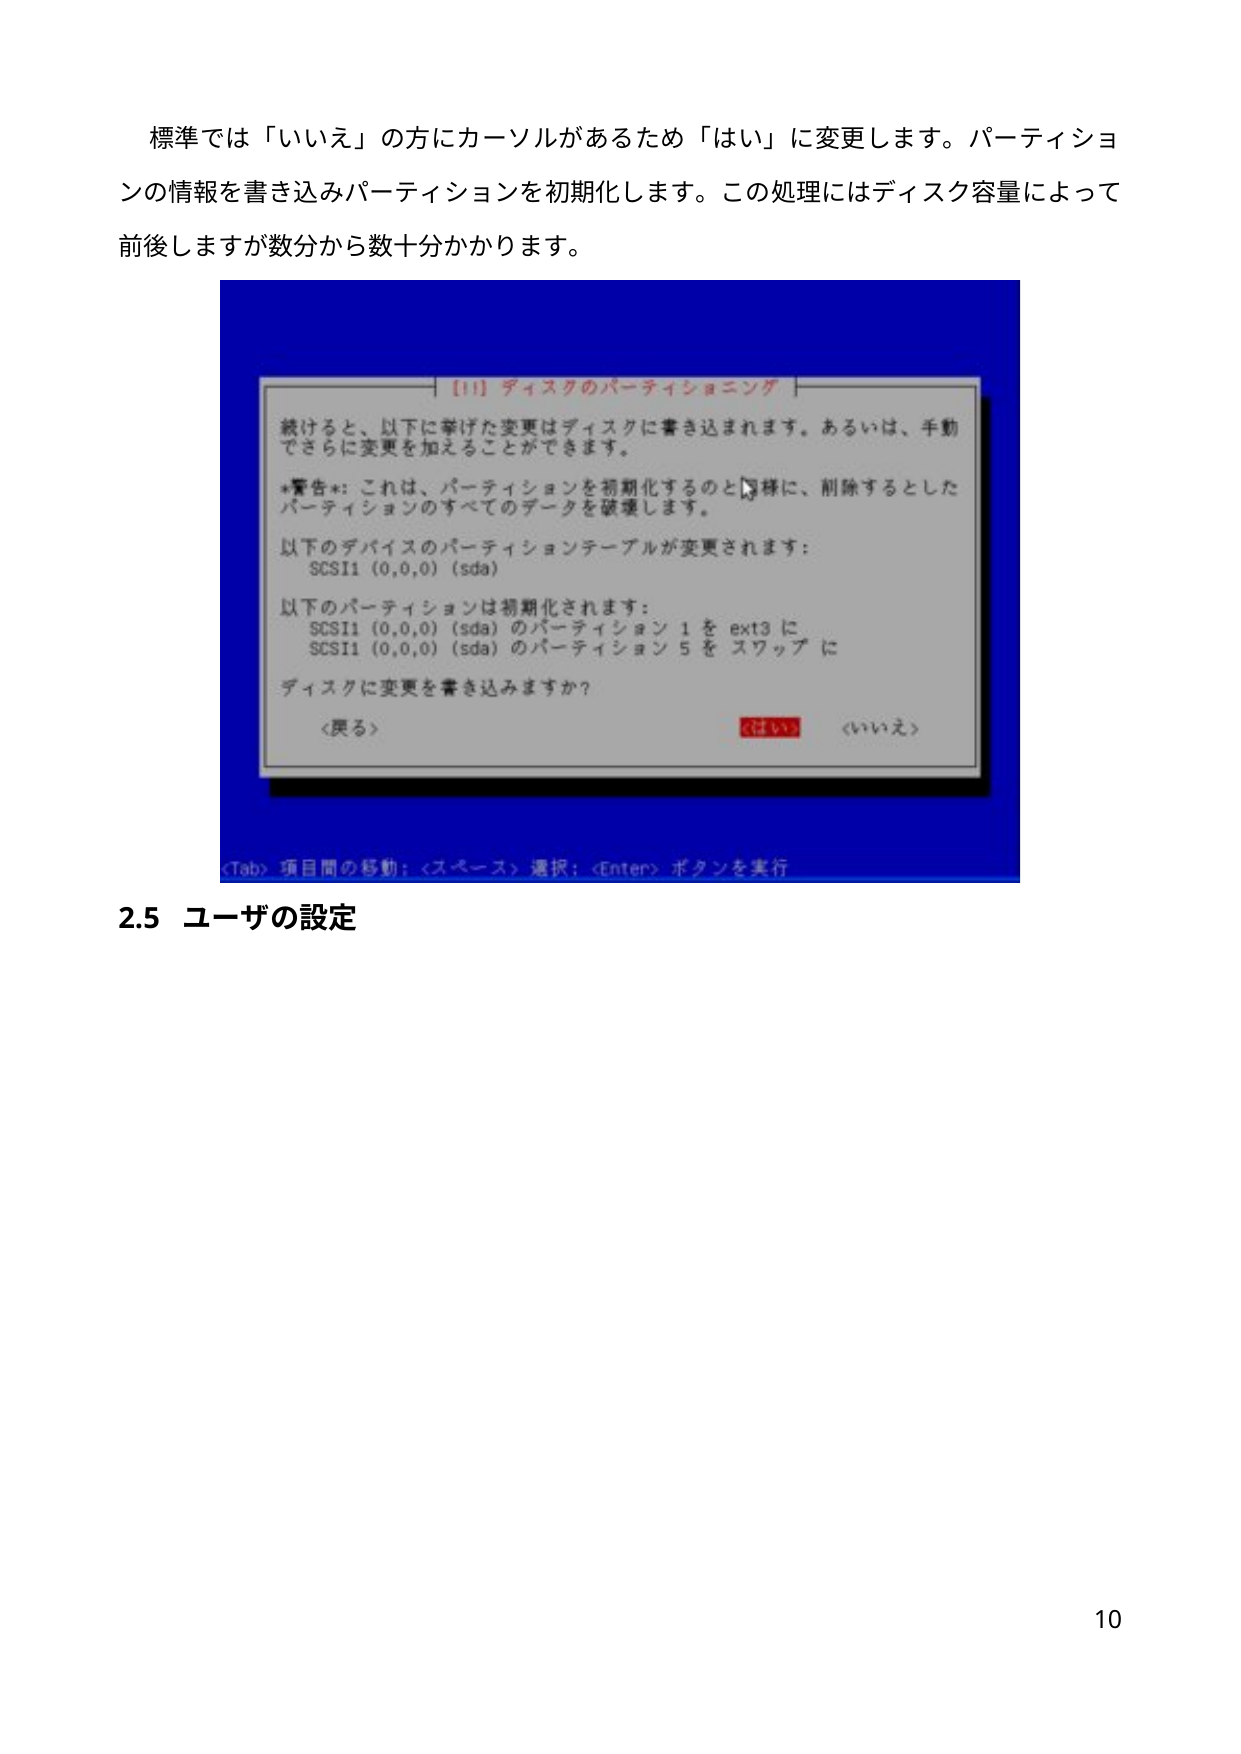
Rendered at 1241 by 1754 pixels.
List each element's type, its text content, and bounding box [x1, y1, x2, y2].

picture [220, 280, 1020, 883]
subtitle ユーザの設定 [118, 342, 1122, 937]
text 標準では「いいえ」の方にカーソルがあるため「はい」に変更します。パーティションの情報を書き込みパーティションを初期化します。この処理にはディスク容量によって前後しますが数分から数十分かかります。 [118, 118, 1122, 263]
